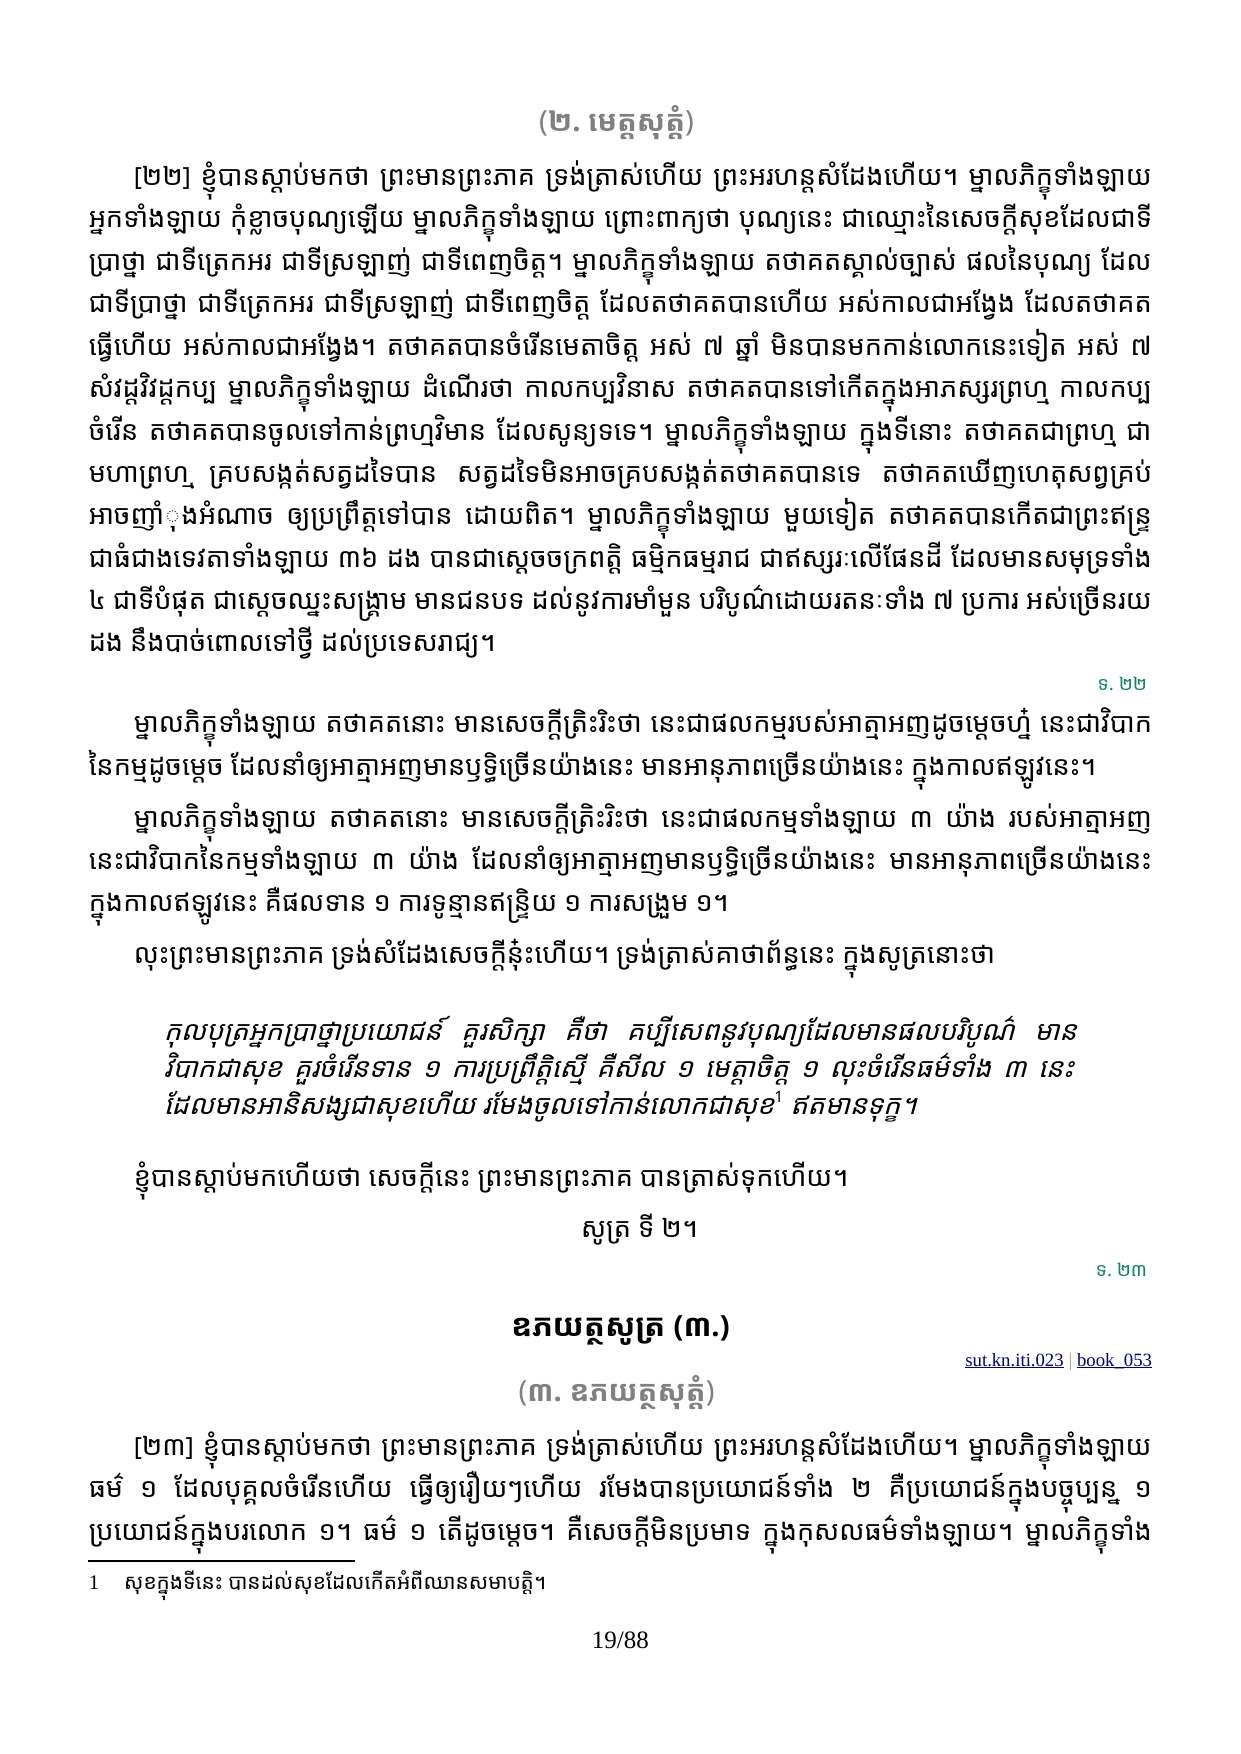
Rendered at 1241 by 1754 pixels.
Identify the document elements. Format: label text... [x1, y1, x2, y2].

subtitle (៣. ឧភយត្ថសុត្តំ) [88, 1370, 1152, 1410]
text sut.kn.iti.023 | book_053 [88, 1348, 1152, 1370]
text ទ. ២២ [88, 670, 1152, 696]
text កុលបុត្រ​អ្នក​ប្រាថ្នា​ប្រយោជន៍ គួរ​សិក្សា គឺ​ថា គប្បី​សេព​នូវ​បុណ្យ​ដែល​មាន​ផល​បរិបូណ៌ មាន​វិបាក​ជា​សុខ គួរ​ចំរើន​ទាន ១ ការ​ប្រព្រឹត្តិ​ស្មើ គឺ​សីល ១ មេត្តា​ចិត្ត ១ លុះ​ចំរើន​ធម៌​ទាំង ៣ នេះ ដែល​មាន​អានិសង្ស​ជា​សុខ​ហើយ រមែង​ចូល​ទៅ​កាន់​លោក​ជា​សុខ ឥតមានទុក្ខ។ [163, 1012, 1077, 1122]
subtitle (២. មេត្តសុត្តំ) [88, 100, 1152, 140]
text [២៣] ខ្ញុំ​បាន​ស្ដាប់​មក​ថា ព្រះ​មាន​ព្រះ​ភាគ ទ្រង់​ត្រាស់​ហើយ ព្រះ​អរហន្ត​សំដែង​ហើយ។ ម្នាល​ភិក្ខុ​ទាំង​ឡាយ ធម៌ ១ ដែល​បុគ្គល​ចំរើន​ហើយ ធ្វើ​ឲ្យ​រឿយៗ​ហើយ រមែង​បាន​ប្រយោជន៍​ទាំង ២ គឺ​ប្រយោជន៍​ក្នុង​បច្ចុប្បន្ន ១ ប្រយោជន៍​ក្នុង​បរលោក ១។ ធម៌ ១ តើ​ដូច​ម្ដេច។ គឺ​សេចក្ដី​មិន​ប្រមាទ ក្នុង​កុសល​ធម៌​ទាំង​ឡាយ។ ម្នាល​ភិក្ខុ​ទាំង​ឡាយ នេះ​ជា​ធម៌ ១ ដែល​បុគ្គល​ចំរើន​ហើយ ធ្វើ​​ឲ្យ​រឿយ ៗ ហើយ រមែង​បាន​ប្រយោជន៍​ទាំង ២ គឺ​ប្រយោជន៍​ក្នុង​បច្ចុប្បន្ន ១ ប្រយោជន៍​ក្នុង​បរលោក ១។ [88, 1426, 1152, 1548]
text ម្នាល​ភិក្ខុ​ទាំង​ឡាយ តថាគត​នោះ មាន​សេចក្ដី​ត្រិះ​រិះ​ថា នេះ​ជា​ផលកម្ម​របស់​អាត្មា​អញ​ដូច​ម្ដេច​ហ្ន៎ នេះ​ជា​វិបាក​នៃ​កម្ម​ដូច​ម្ដេច ដែល​នាំ​ឲ្យ​អាត្មា​អញ​មាន​ឫទ្ធិ​ច្រើន​យ៉ាង​នេះ មាន​អានុភាព​ច្រើន​យ៉ាង​នេះ ក្នុង​កាល​ឥឡូវ​នេះ​។ [88, 704, 1152, 783]
text ម្នាល​ភិក្ខុ​ទាំង​ឡាយ តថាគត​នោះ មាន​សេចក្ដី​ត្រិះ​រិះ​ថា នេះ​ជា​ផលកម្ម​ទាំង​ឡាយ ៣ យ៉ាង របស់​អាត្មា​អញ នេះ​ជា​វិបាក​នៃ​កម្ម​ទាំង​ឡាយ ៣ យ៉ាង ដែល​នាំ​ឲ្យ​អាត្មា​អញ​មាន​ឫទ្ធិ​ច្រើន​យ៉ាង​នេះ មាន​អានុភាព​ច្រើន​យ៉ាង​នេះ ក្នុង​កាល​ឥឡូវ​នេះ គឺ​ផល​ទាន ១ ការ​ទូន្មាន​ឥន្ទ្រិយ ១ ការ​សង្រួម ១។ [88, 798, 1152, 920]
text សូត្រ ទី ២។ [88, 1209, 1152, 1246]
text ទ. ២៣ [88, 1256, 1152, 1281]
text ខ្ញុំ​បាន​ស្ដាប់​មក​ហើយ​ថា សេចក្ដី​នេះ ព្រះ​មាន​ព្រះ​ភាគ បាន​ត្រាស់​ទុក​ហើយ។ [88, 1157, 1152, 1194]
subtitle ឧភយត្ថសូត្រ (៣.) [88, 1303, 1152, 1346]
text សុខ​ក្នុង​ទី​នេះ បាន​ដល់​សុខ​ដែល​កើត​អំពី​ឈាន​សមាបត្តិ។ [88, 1567, 1152, 1595]
text [២២] ខ្ញុំ​បាន​ស្ដាប់​មក​ថា ព្រះ​មាន​ព្រះ​ភាគ ទ្រង់​ត្រាស់​ហើយ ព្រះ​អរហន្ត​សំដែង​ហើយ។ ម្នាល​ភិក្ខុ​ទាំង​ឡាយ អ្នក​ទាំង​ឡាយ កុំ​ខ្លាច​បុណ្យ​ឡើយ ម្នាល​ភិក្ខុ​ទាំង​ឡាយ ព្រោះ​ពាក្យ​ថា បុណ្យ​នេះ ជា​ឈ្មោះ​នៃ​សេចក្ដី​សុខ​ដែល​ជា​ទី​ប្រាថ្នា ជា​ទី​ត្រេកអរ ជា​ទី​ស្រឡាញ់ ជា​ទី​ពេញចិត្ត។ ម្នាល​ភិក្ខុ​ទាំង​ឡាយ តថាគត​ស្គាល់​ច្បាស់ ផល​នៃ​បុណ្យ ដែល​ជា​ទី​ប្រាថ្នា ជា​ទី​ត្រេកអរ ជា​ទី​ស្រឡាញ់ ជា​ទី​ពេញចិត្ត ដែល​តថាគត​បាន​ហើយ អស់​កាល​ជា​អង្វែង ដែល​តថាគត​ធ្វើ​ហើយ អស់​កាល​ជា​អង្វែង។ តថាគត​បាន​ចំរើន​មេតា​ចិត្ត អស់ ៧ ឆ្នាំ មិន​បាន​មក​កាន់​លោក​នេះ​ទៀត អស់ ៧ សំវដ្ដ​វិវដ្ដ​កប្ប ម្នាល​ភិក្ខុ​ទាំង​ឡាយ ដំណើរ​ថា កាល​កប្ប​វិនាស តថាគត​បាន​ទៅ​កើត​ក្នុង​អាភស្សរព្រហ្ម កាល​កប្ប​ចំរើន តថាគត​បាន​ចូល​ទៅ​កាន់​ព្រហ្មវិមាន ដែល​សូន្យ​ទទេ។ ម្នាល​ភិក្ខុ​ទាំង​ឡាយ ក្នុង​ទី​នោះ តថាគត​ជា​ព្រហ្ម ជា​មហាព្រហ្ម គ្រប​សង្កត់​សត្វ​ដទៃ​បាន សត្វ​ដទៃ​មិន​អាច​គ្រប​សង្កត់​តថាគត​បាន​ទេ តថាគតឃើញ​ហេតុ​សព្វ​គ្រប់​ អាចញាំុង​អំណាច ឲ្យ​ប្រព្រឹត្ត​ទៅ​បាន ដោយ​ពិត។ ម្នាល​ភិក្ខុ​ទាំង​ឡាយ មួយ​ទៀត តថាគត​បាន​កើត​ជា​ព្រះ​ឥន្ទ្រ ជាធំ​ជាង​ទេវតា​ទាំង​ឡាយ ៣៦ ដង បាន​ជា​ស្ដេច​ចក្រពត្តិ ធម្មិកធម្មរាជ ជា​ឥស្សរៈ​លើ​ផែនដី ដែល​មាន​សមុទ្រ​ទាំង ៤ ជា​ទី​បំផុត ជា​ស្ដេច​ឈ្នះ​សង្គ្រាម មាន​ជនបទ ដល់​នូវ​ការ​មាំមួន បរិបូណ៌​ដោយ​រតនៈ​ទាំង ៧ ប្រការ អស់​ច្រើន​រយ​ដង នឹង​បាច់​ពោល​ទៅ​ថ្វី ដល់​ប្រទេស​រាជ្យ។ [88, 157, 1152, 660]
text លុះ​ព្រះ​មាន​ព្រះ​ភាគ ទ្រង់​សំដែង​សេចក្ដី​នុ៎ះ​ហើយ។ ទ្រង់​ត្រាស់​គាថា​ព័ន្ធ​នេះ ក្នុង​សូត្រ​នោះ​ថា [88, 935, 1152, 972]
